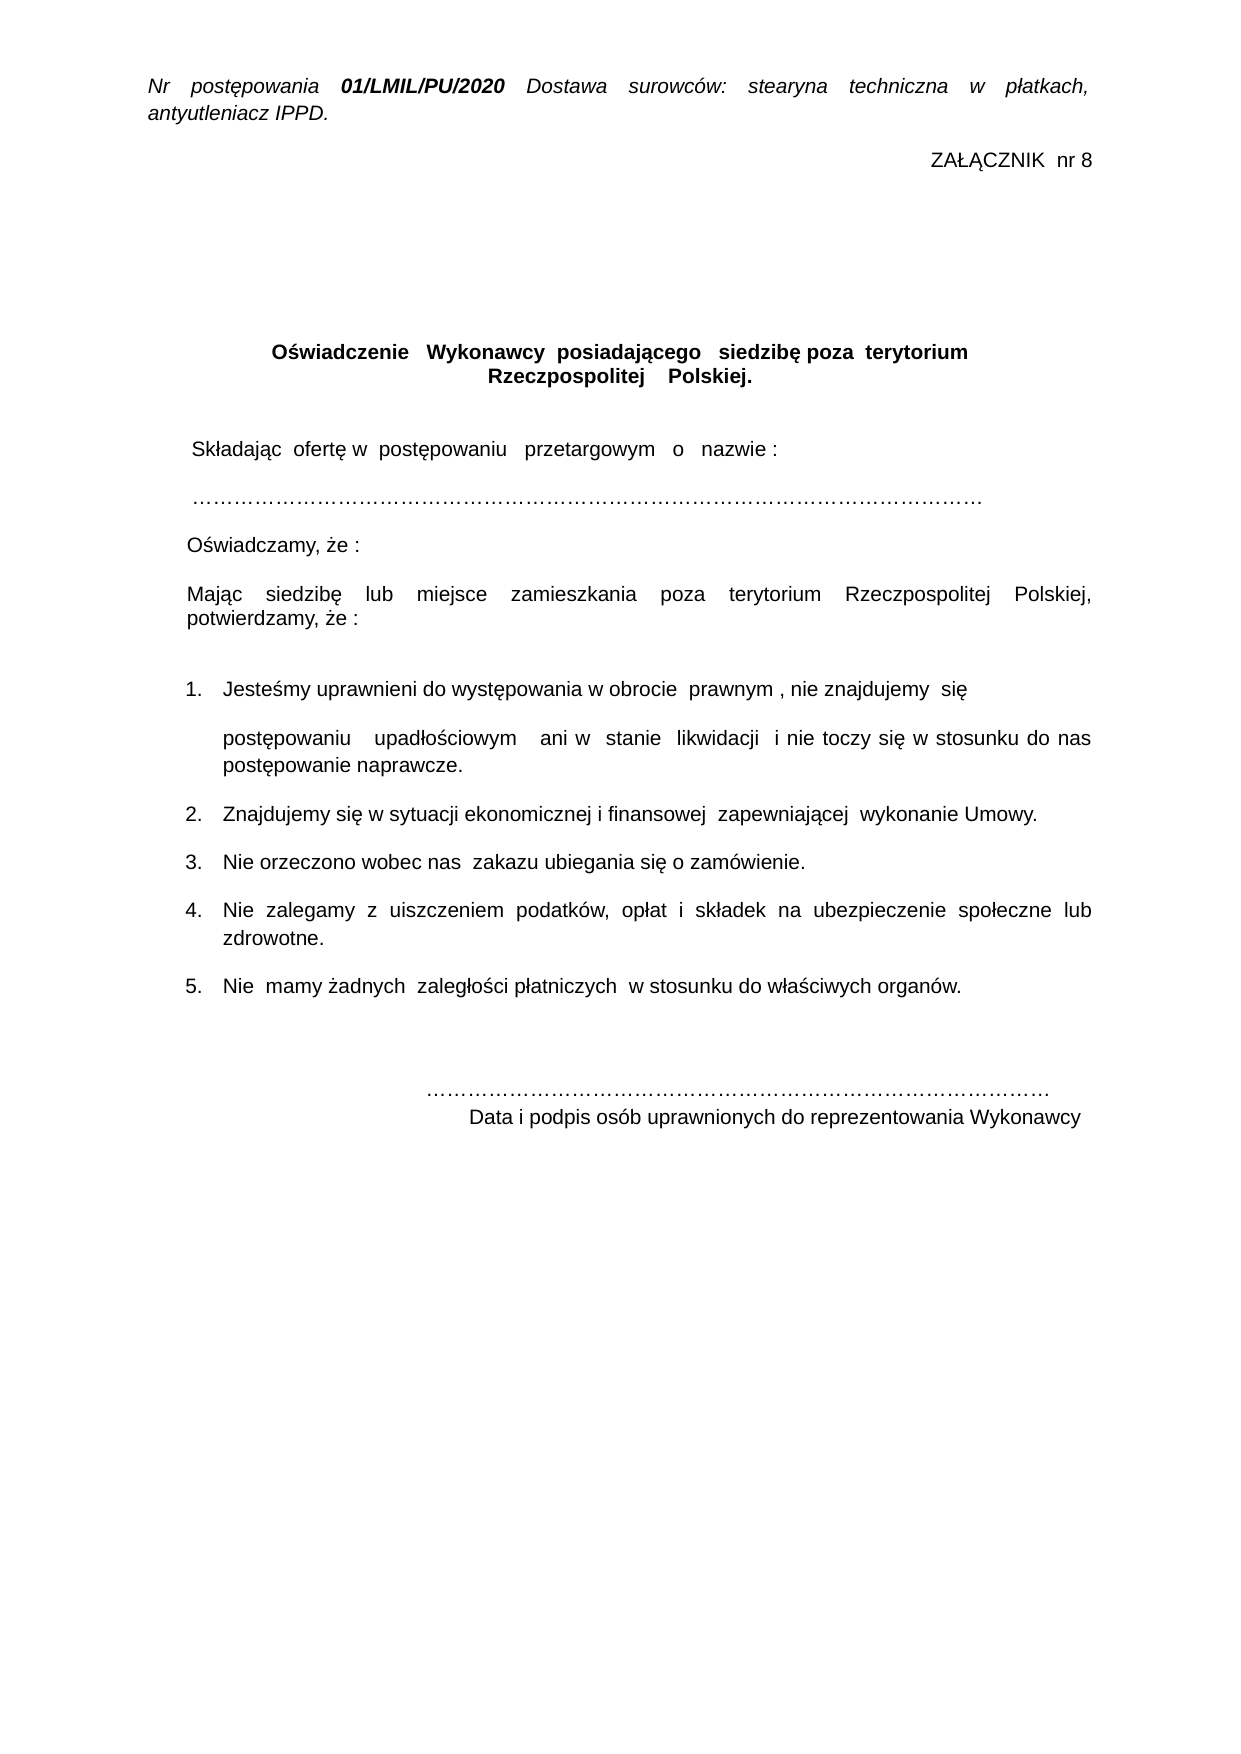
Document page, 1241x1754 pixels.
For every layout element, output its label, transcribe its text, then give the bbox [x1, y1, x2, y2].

text ……………………………………………………………………………… [189, 1077, 1093, 1101]
text ZAŁĄCZNIK nr 8 [369, 148, 1093, 172]
text Mając siedzibę lub miejsce zamieszkania poza terytorium Rzeczpospolitej Polskiej, potwierdzamy, że : [187, 581, 1093, 629]
text …………………………………………………………………………………………………… [191, 485, 1093, 509]
list Jesteśmy uprawnieni do występowania w obrocie prawnym , nie znajdujemy się [185, 677, 1093, 701]
list Nie mamy żadnych zaległości płatniczych w stosunku do właściwych organów. [185, 974, 1093, 998]
text Rzeczpospolitej Polskiej. [148, 364, 1093, 388]
text Oświadczenie Wykonawcy posiadającego siedzibę poza terytorium [148, 340, 1093, 364]
list Nie orzeczono wobec nas zakazu ubiegania się o zamówienie. [185, 850, 1093, 874]
text Data i podpis osób uprawnionych do reprezentowania Wykonawcy [189, 1105, 1093, 1129]
list postępowaniu upadłościowym ani w stanie likwidacji i nie toczy się w stosunku do nas postępowanie naprawcze. [223, 726, 1093, 777]
text Składając ofertę w postępowaniu przetargowym o nazwie : [191, 436, 1093, 460]
list Znajdujemy się w sytuacji ekonomicznej i finansowej zapewniającej wykonanie Umowy. [185, 801, 1093, 825]
list Nie zalegamy z uiszczeniem podatków, opłat i składek na ubezpieczenie społeczne lub zdrowotne. [185, 898, 1093, 949]
text Oświadczamy, że : [187, 533, 1093, 557]
